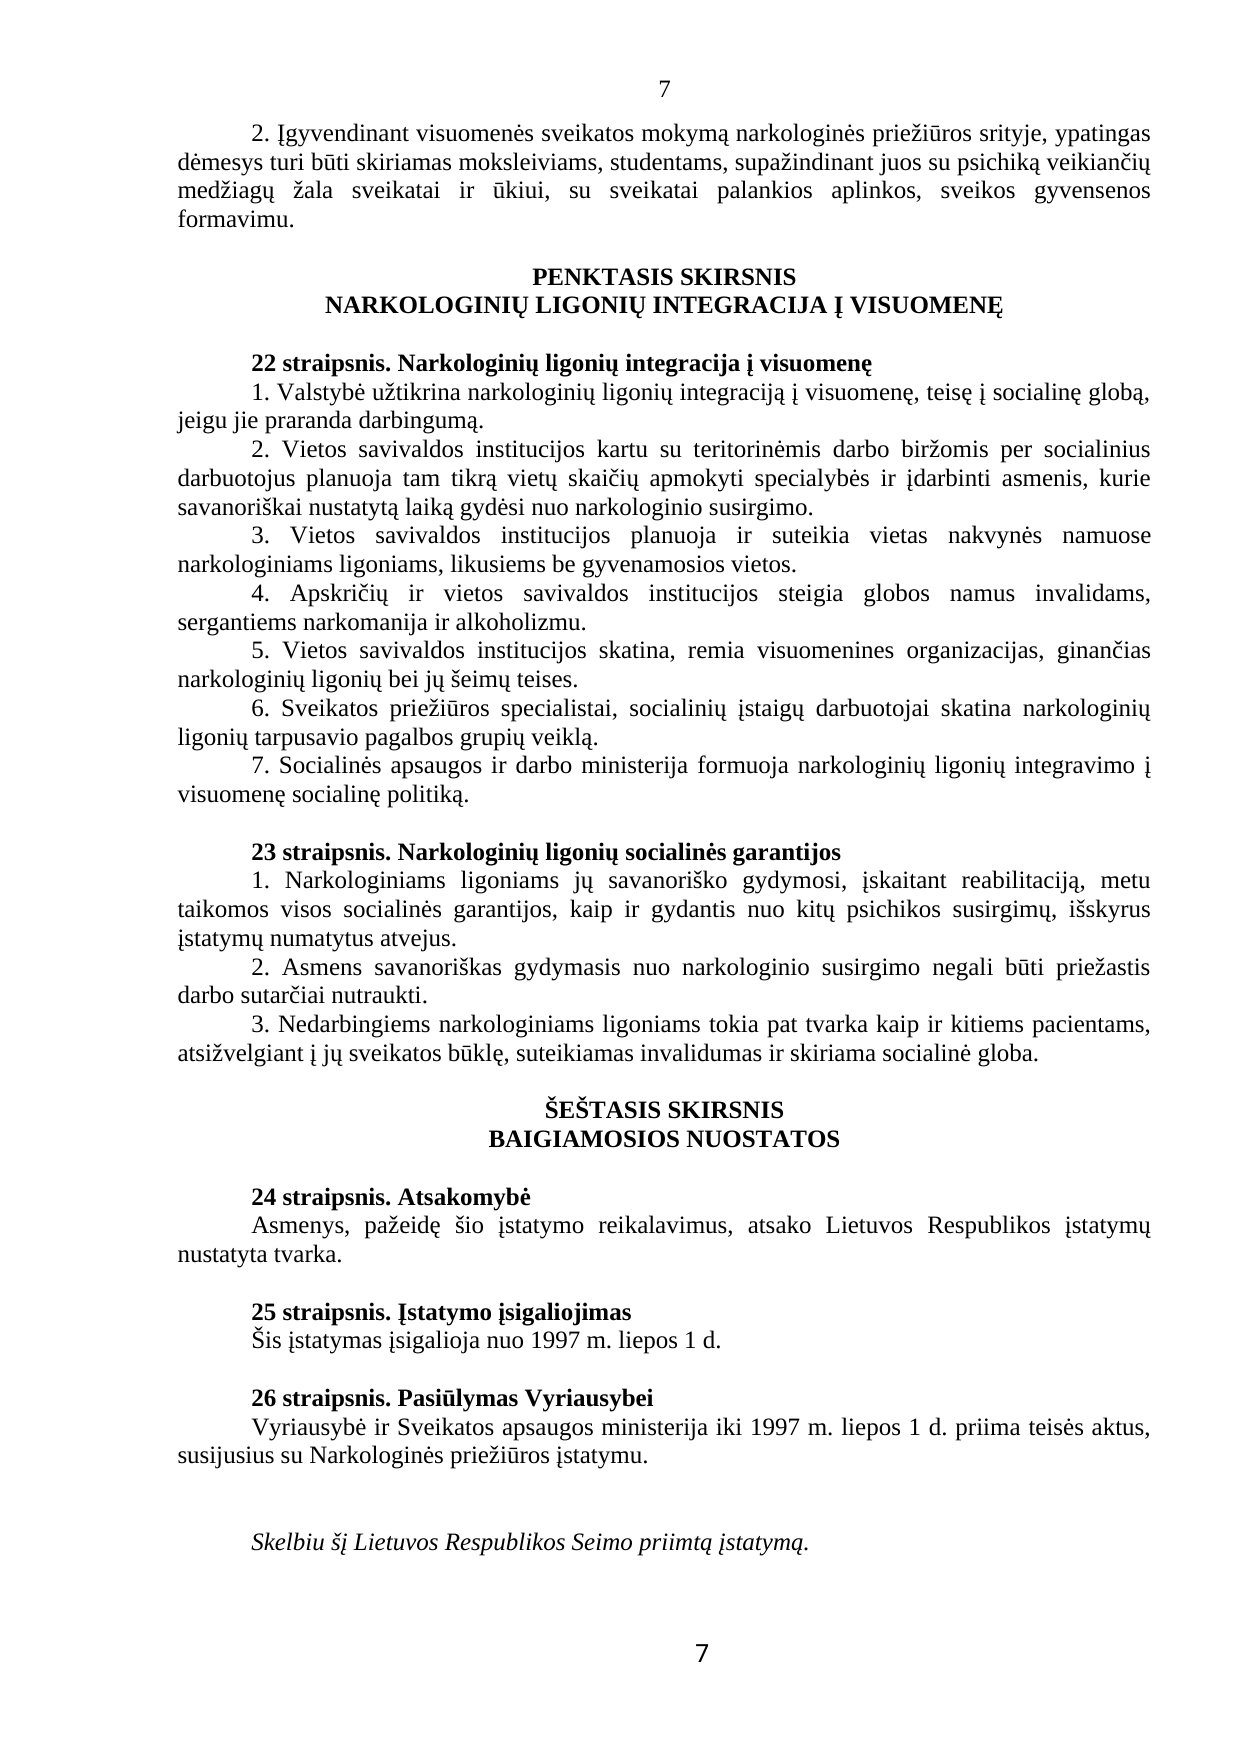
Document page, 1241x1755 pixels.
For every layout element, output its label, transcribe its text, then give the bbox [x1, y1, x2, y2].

text Šis įstatymas įsigalioja nuo 1997 m. liepos 1 d. [177, 1326, 1152, 1354]
text BAIGIAMOSIOS NUOSTATOS [177, 1124, 1152, 1153]
text 24 straipsnis. Atsakomybė [177, 1182, 1152, 1211]
text Skelbiu šį Lietuvos Respublikos Seimo priimtą įstatymą. [177, 1527, 1152, 1556]
text 2. Asmens savanoriškas gydymasis nuo narkologinio susirgimo negali būti priežastis darbo sutarčiai nutraukti. [177, 952, 1152, 1009]
text 2. Įgyvendinant visuomenės sveikatos mokymą narkologinės priežiūros srityje, ypatingas dėmesys turi būti skiriamas moksleiviams, studentams, supažindinant juos su psichiką veikiančių medžiagų žala sveikatai ir ūkiui, su sveikatai palankios aplinkos, sveikos gyvensenos formavimu. [177, 118, 1152, 233]
text 5. Vietos savivaldos institucijos skatina, remia visuomenines organizacijas, ginančias narkologinių ligonių bei jų šeimų teises. [177, 636, 1152, 693]
text PENKTASIS SKIRSNIS [177, 262, 1152, 291]
text 3. Nedarbingiems narkologiniams ligoniams tokia pat tvarka kaip ir kitiems pacientams, atsižvelgiant į jų sveikatos būklę, suteikiamas invalidumas ir skiriama socialinė globa. [177, 1009, 1152, 1067]
text 23 straipsnis. Narkologinių ligonių socialinės garantijos [177, 837, 1152, 866]
text 1. Narkologiniams ligoniams jų savanoriško gydymosi, įskaitant reabilitaciją, metu taikomos visos socialinės garantijos, kaip ir gydantis nuo kitų psichikos susirgimų, išskyrus įstatymų numatytus atvejus. [177, 866, 1152, 952]
text Vyriausybė ir Sveikatos apsaugos ministerija iki 1997 m. liepos 1 d. priima teisės aktus, susijusius su Narkologinės priežiūros įstatymu. [177, 1412, 1152, 1469]
text 7. Socialinės apsaugos ir darbo ministerija formuoja narkologinių ligonių integravimo į visuomenę socialinę politiką. [177, 751, 1152, 808]
text Asmenys, pažeidę šio įstatymo reikalavimus, atsako Lietuvos Respublikos įstatymų nustatyta tvarka. [177, 1211, 1152, 1268]
text 4. Apskričių ir vietos savivaldos institucijos steigia globos namus invalidams, sergantiems narkomanija ir alkoholizmu. [177, 578, 1152, 636]
text 25 straipsnis. Įstatymo įsigaliojimas [177, 1297, 1152, 1326]
text NARKOLOGINIŲ LIGONIŲ INTEGRACIJA Į VISUOMENĘ [177, 291, 1152, 319]
text 22 straipsnis. Narkologinių ligonių integracija į visuomenę [177, 348, 1152, 377]
text ŠEŠTASIS SKIRSNIS [177, 1096, 1152, 1124]
text 26 straipsnis. Pasiūlymas Vyriausybei [177, 1383, 1152, 1412]
text 1. Valstybė užtikrina narkologinių ligonių integraciją į visuomenę, teisę į socialinę globą, jeigu jie praranda darbingumą. [177, 377, 1152, 434]
text 3. Vietos savivaldos institucijos planuoja ir suteikia vietas nakvynės namuose narkologiniams ligoniams, likusiems be gyvenamosios vietos. [177, 521, 1152, 578]
text 6. Sveikatos priežiūros specialistai, socialinių įstaigų darbuotojai skatina narkologinių ligonių tarpusavio pagalbos grupių veiklą. [177, 693, 1152, 751]
text 2. Vietos savivaldos institucijos kartu su teritorinėmis darbo biržomis per socialinius darbuotojus planuoja tam tikrą vietų skaičių apmokyti specialybės ir įdarbinti asmenis, kurie savanoriškai nustatytą laiką gydėsi nuo narkologinio susirgimo. [177, 434, 1152, 521]
